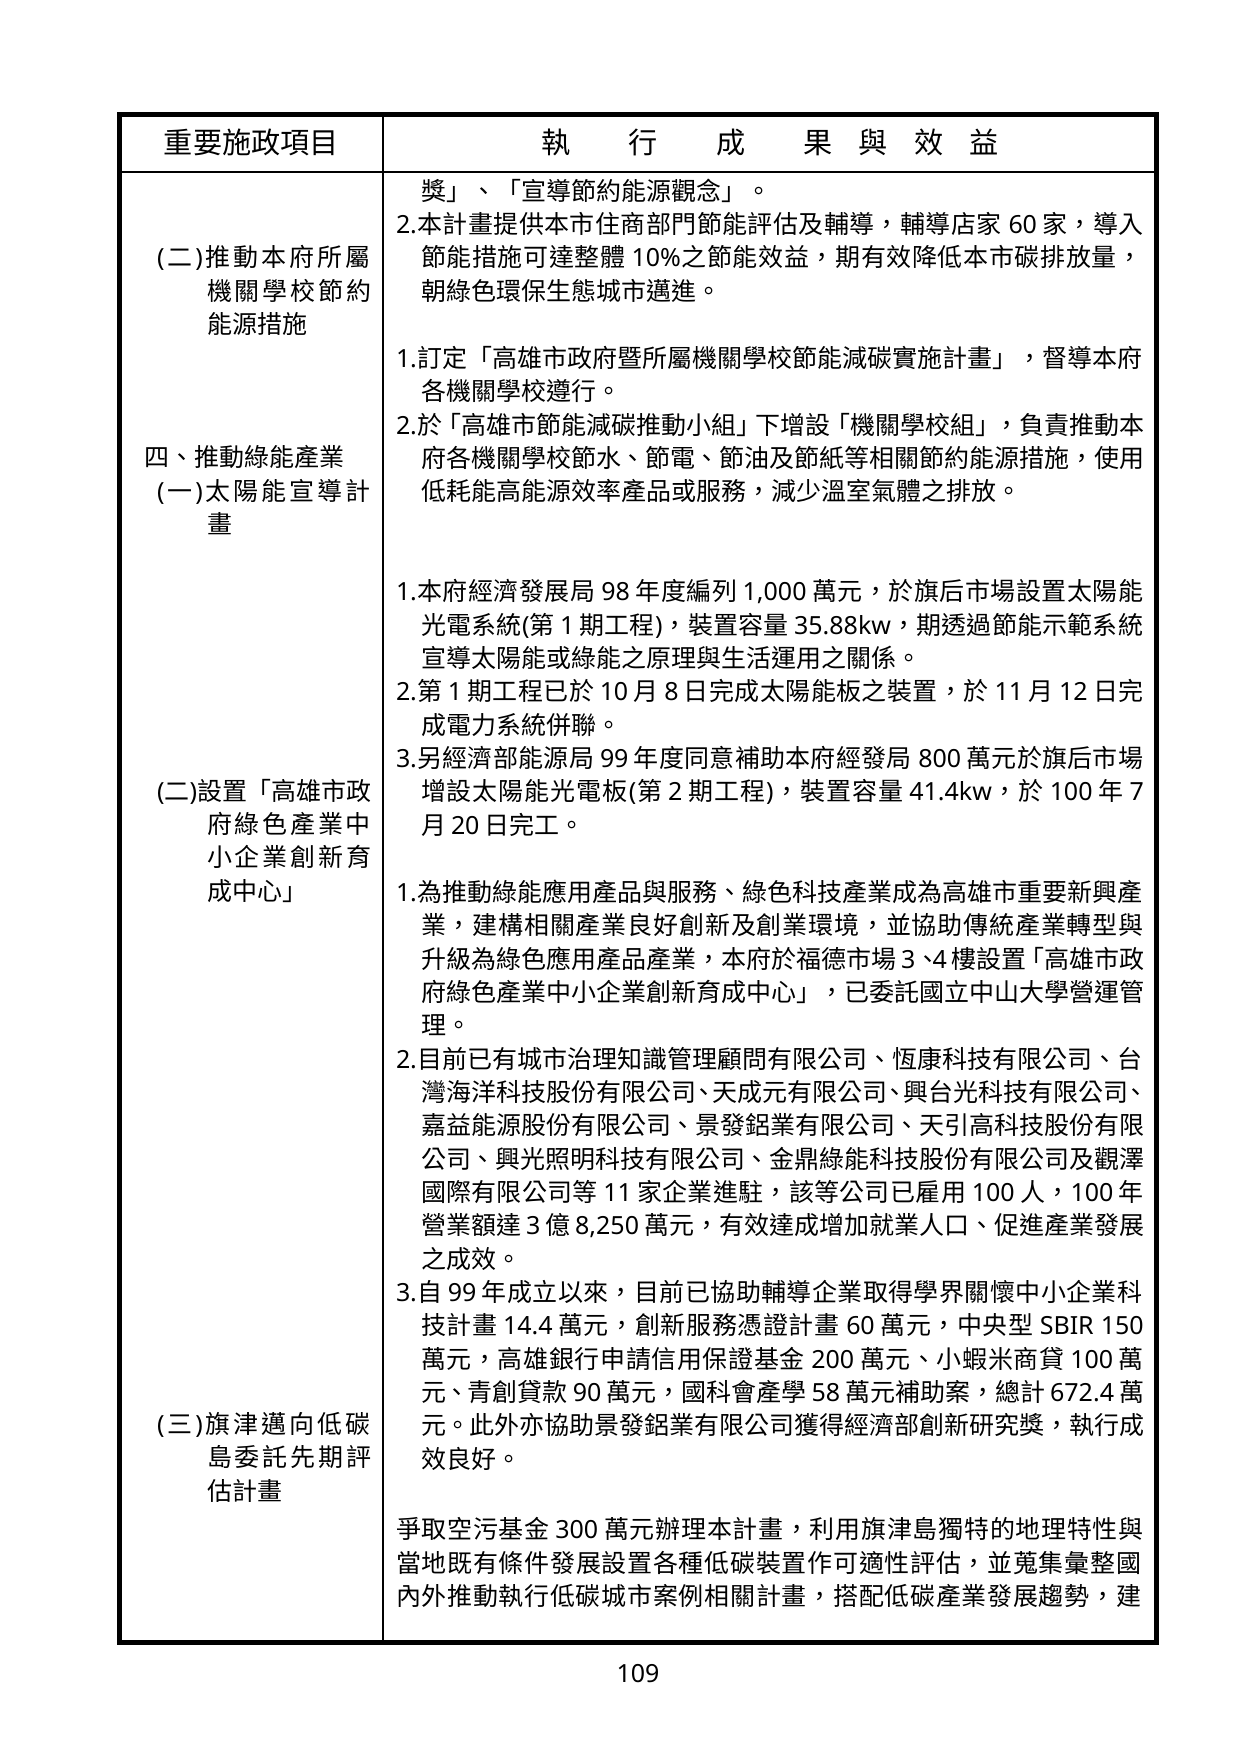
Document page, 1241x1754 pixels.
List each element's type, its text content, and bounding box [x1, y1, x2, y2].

table_cell 獎」、「宣導節約能源觀念」。 2.本計畫提供本市住商部門節能評估及輔導，輔導店家60家，導入節能措施可達整體10%之節能效益，期有效降低本市碳排放量，朝綠色環保生態城市邁進。 1.訂定「高雄市政府暨所屬機關學校節能減碳實施計畫」，督導本府各機關學校遵行。 2.於「高雄市節能減碳推動小組」下增設「機關學校組」，負責推動本府各機關學校節水、節電、節油及節紙等相關節約能源措施，使用低耗能高能源效率產品或服務，減少溫室氣體之排放。 1.本府經濟發展局98年度編列1,000萬元，於旗后市場設置太陽能光電系統(第1期工程)，裝置容量35.88kw，期透過節能示範系統宣導太陽能或綠能之原理與生活運用之關係。 2.第1期工程已於10月8日完成太陽能板之裝置，於11月12日完成電力系統併聯。 3.另經濟部能源局99年度同意補助本府經發局800萬元於旗后市場增設太陽能光電板(第2期工程)，裝置容量41.4kw，於100年7月20日完工。 1.為推動綠能應用產品與服務、綠色科技產業成為高雄市重要新興產業，建構相關產業良好創新及創業環境，並協助傳統產業轉型與升級為綠色應用產品產業，本府於福德市場3、4樓設置「高雄市政府綠色產業中小企業創新育成中心」，已委託國立中山大學營運管理。 2.目前已有城市治理知識管理顧問有限公司、恆康科技有限公司、台灣海洋科技股份有限公司、天成元有限公司、興台光科技有限公司、嘉益能源股份有限公司、景發鋁業有限公司、天引高科技股份有限公司、興光照明科技有限公司、金鼎綠能科技股份有限公司及觀澤國際有限公司等11家企業進駐，該等公司已雇用100人，100年營業額達3億8,250萬元，有效達成增加就業人口、促進產業發展之成效。 3.自99年成立以來，目前已協助輔導企業取得學界關懷中小企業科技計畫14.4萬元，創新服務憑證計畫60萬元，中央型SBIR 150萬元，高雄銀行申請信用保證基金200萬元、小蝦米商貸100萬元、青創貸款90萬元，國科會產學58萬元補助案，總計672.4萬元。此外亦協助景發鋁業有限公司獲得經濟部創新研究獎，執行成效良好。 爭取空污基金300萬元辦理本計畫，利用旗津島獨特的地理特性與當地既有條件發展設置各種低碳裝置作可適性評估，並蒐集彙整國內外推動執行低碳城市案例相關計畫，搭配低碳產業發展趨勢，建 [384, 173, 1154, 1640]
table_header 執 行 成 果 與 效 益 [384, 117, 1154, 171]
table_cell (二)推動本府所屬機關學校節約能源措施 四、推動綠能產業 (一)太陽能宣導計畫 (二)設置「高雄市政府綠色產業中小企業創新育成中心」 (三)旗津邁向低碳島委託先期評估計畫 [122, 173, 382, 1640]
table_header 重要施政項目 [122, 117, 382, 171]
